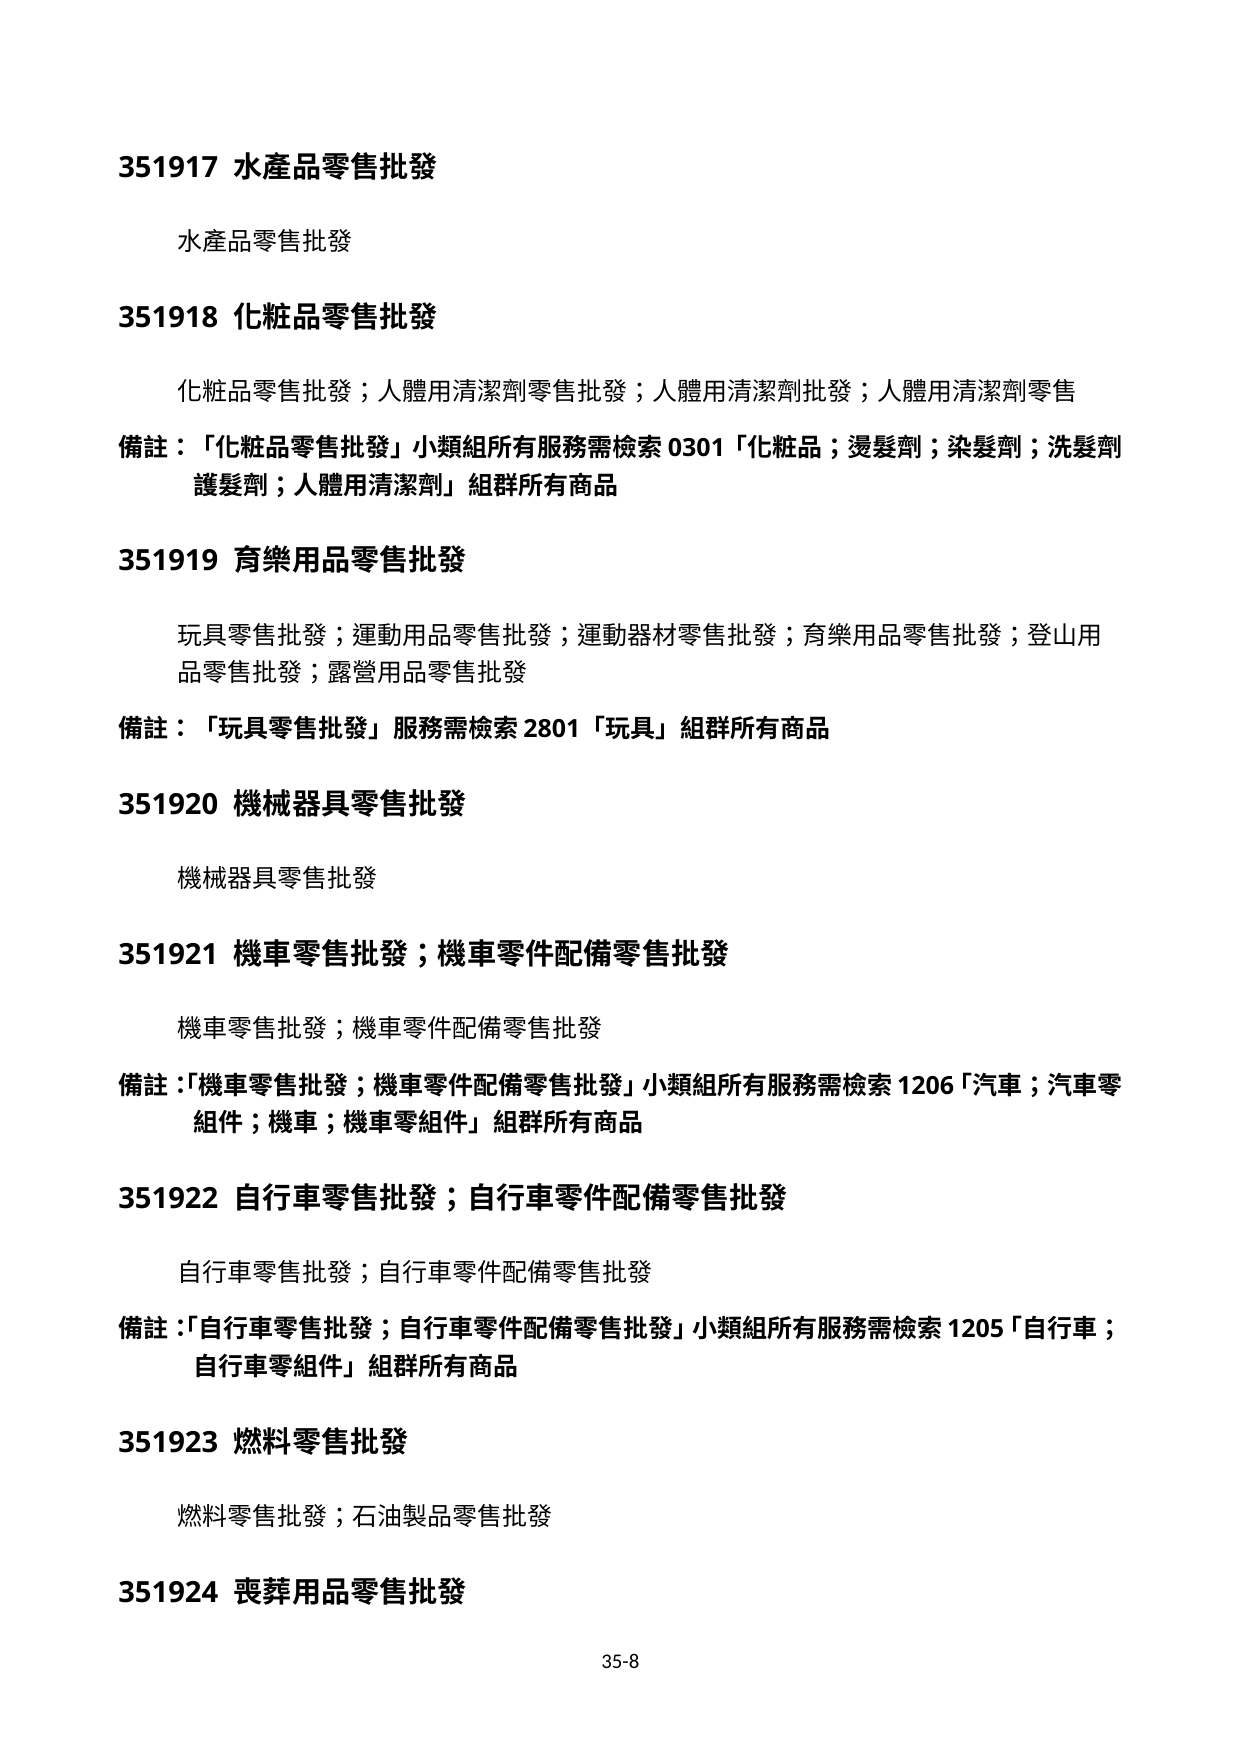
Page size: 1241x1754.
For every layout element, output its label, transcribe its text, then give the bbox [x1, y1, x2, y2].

text 備註：「機車零售批發；機車零件配備零售批發」小類組所有服務需檢索1206「汽車；汽車零組件；機車；機車零組件」組群所有商品 [118, 1064, 1122, 1139]
text 備註：「化粧品零售批發」小類組所有服務需檢索0301「化粧品；燙髮劑；染髮劑；洗髮劑；護髮劑；人體用清潔劑」組群所有商品 [118, 427, 1122, 502]
text 351918 化粧品零售批發 [118, 277, 1122, 352]
text 自行車零售批發；自行車零件配備零售批發 [177, 1252, 1122, 1289]
text 機械器具零售批發 [177, 858, 1122, 896]
text 備註：「自行車零售批發；自行車零件配備零售批發」小類組所有服務需檢索1205「自行車；自行車零組件」組群所有商品 [118, 1308, 1122, 1383]
text 水產品零售批發 [177, 221, 1122, 258]
text 351924 喪葬用品零售批發 [118, 1552, 1122, 1627]
text 351917 水產品零售批發 [118, 127, 1122, 202]
text 機車零售批發；機車零件配備零售批發 [177, 1008, 1122, 1046]
text 化粧品零售批發；人體用清潔劑零售批發；人體用清潔劑批發；人體用清潔劑零售 [177, 371, 1122, 408]
text 351921 機車零售批發；機車零件配備零售批發 [118, 914, 1122, 989]
text 燃料零售批發；石油製品零售批發 [177, 1496, 1122, 1533]
text 備註：「玩具零售批發」服務需檢索2801「玩具」組群所有商品 [118, 708, 1122, 746]
text 351923 燃料零售批發 [118, 1402, 1122, 1477]
text 351920 機械器具零售批發 [118, 764, 1122, 839]
text 351922 自行車零售批發；自行車零件配備零售批發 [118, 1158, 1122, 1233]
text 玩具零售批發；運動用品零售批發；運動器材零售批發；育樂用品零售批發；登山用品零售批發；露營用品零售批發 [177, 614, 1122, 689]
text 351919 育樂用品零售批發 [118, 521, 1122, 596]
